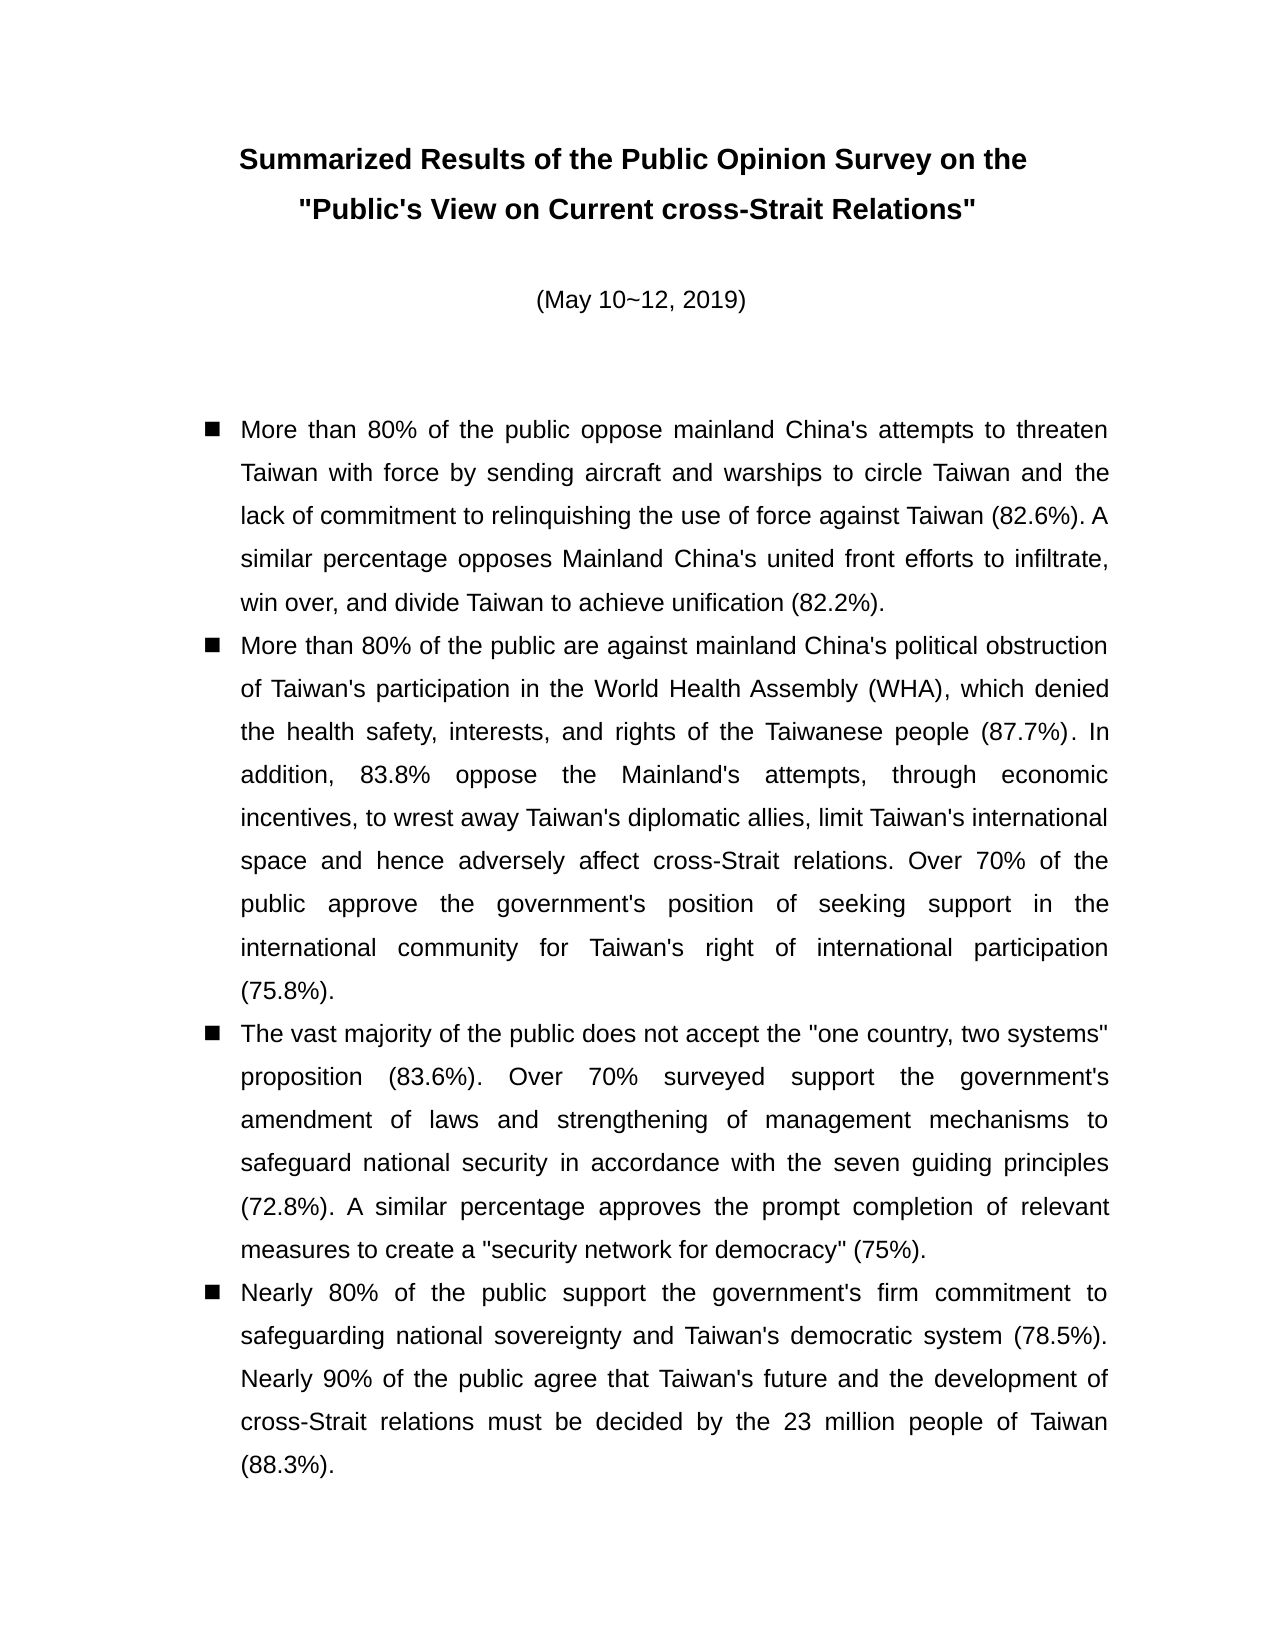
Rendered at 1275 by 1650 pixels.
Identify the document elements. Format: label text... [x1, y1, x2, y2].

list Nearly 80% of the public support the government's firm commitment to safeguarding national sovereignty and Taiwan's democratic system (78.5%). Nearly 90% of the public agree that Taiwan's future and the development of cross-Strait relations must be decided by the 23 million people of Taiwan (88.3%). [203, 1278, 1109, 1479]
text Summarized Results of the Public Opinion Survey on the [165, 142, 1109, 175]
text "Public's View on Current cross-Strait Relations" [165, 192, 1109, 226]
list More than 80% of the public oppose mainland China's attempts to threaten Taiwan with force by sending aircraft and warships to circle Taiwan and the lack of commitment to relinquishing the use of force against Taiwan (82.6%). A similar percentage opposes Mainland China's united front efforts to infiltrate, win over, and divide Taiwan to achieve unification (82.2%). [203, 415, 1109, 616]
list More than 80% of the public are against mainland China's political obstruction of Taiwan's participation in the World Health Assembly (WHA), which denied the health safety, interests, and rights of the Taiwanese people (87.7%). In addition, 83.8% oppose the Mainland's attempts, through economic incentives, to wrest away Taiwan's diplomatic allies, limit Taiwan's international space and hence adversely affect cross-Strait relations. Over 70% of the public approve the government's position of seeking support in the international community for Taiwan's right of international participation (75.8%). [203, 631, 1109, 1004]
text (May 10~12, 2019) [165, 286, 1109, 314]
list The vast majority of the public does not accept the "one country, two systems" proposition (83.6%). Over 70% surveyed support the government's amendment of laws and strengthening of management mechanisms to safeguard national security in accordance with the seven guiding principles (72.8%). A similar percentage approves the prompt completion of relevant measures to create a "security network for democracy" (75%). [203, 1019, 1109, 1263]
